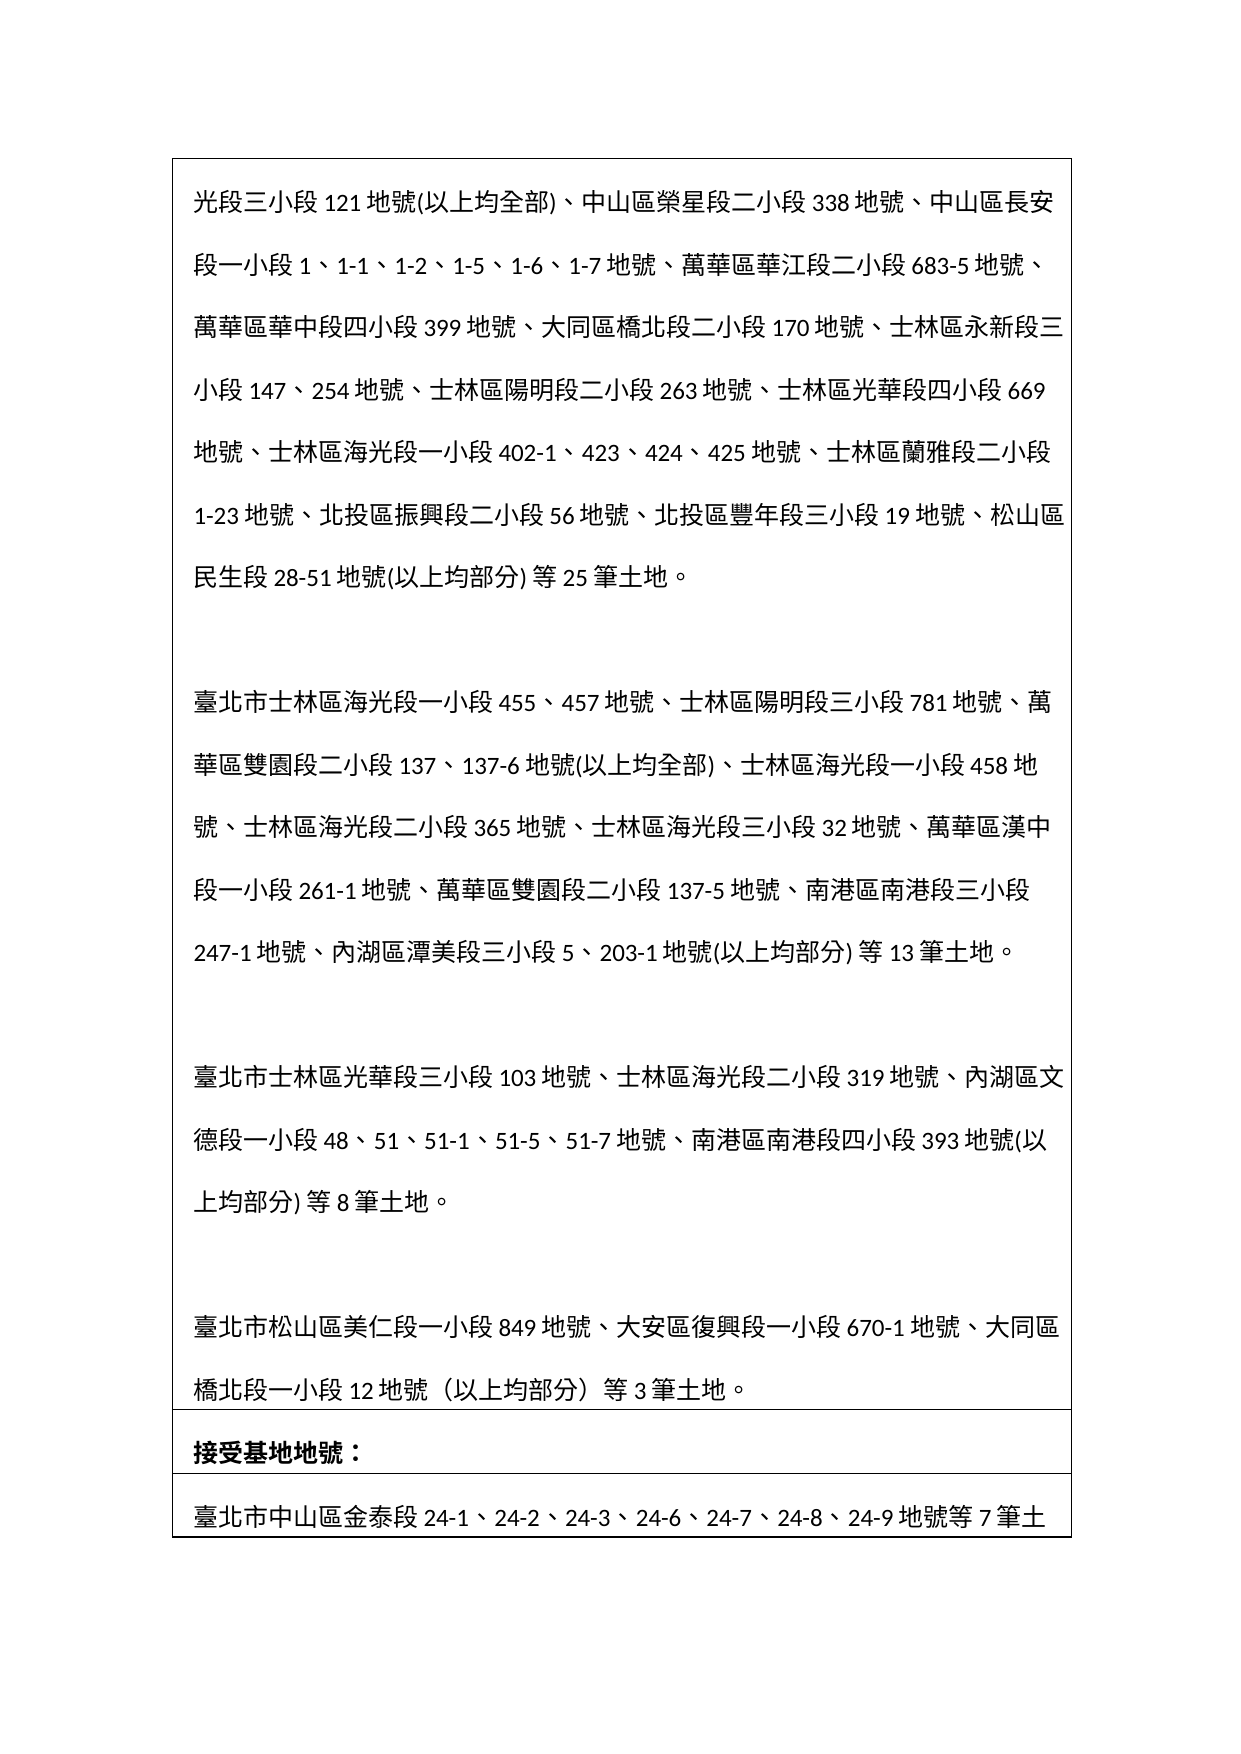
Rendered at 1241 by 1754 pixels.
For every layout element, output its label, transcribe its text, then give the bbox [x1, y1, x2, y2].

table_cell 臺北市中山區金泰段24-1、24-2、24-3、24-6、24-7、24-8、24-9地號等7筆土 [173, 1474, 1071, 1536]
table_cell 接受基地地號： [173, 1410, 1071, 1473]
table_cell 光段三小段121地號(以上均全部)、中山區榮星段二小段338地號、中山區長安段一小段1、1-1、1-2、1-5、1-6、1-7地號、萬華區華江段二小段683-5地號、萬華區華中段四小段399地號、大同區橋北段二小段170地號、士林區永新段三小段147、254地號、士林區陽明段二小段263地號、士林區光華段四小段669地號、士林區海光段一小段402-1、423、424、425地號、士林區蘭雅段二小段1-23地號、北投區振興段二小段56地號、北投區豐年段三小段19地號、松山區民生段28-51地號(以上均部分) 等25筆土地。 臺北市士林區海光段一小段455、457地號、士林區陽明段三小段781地號、萬華區雙園段二小段137、137-6地號(以上均全部)、士林區海光段一小段458地號、士林區海光段二小段365地號、士林區海光段三小段32地號、萬華區漢中段一小段261-1地號、萬華區雙園段二小段137-5地號、南港區南港段三小段247-1地號、內湖區潭美段三小段5、203-1地號(以上均部分) 等13筆土地。 臺北市士林區光華段三小段103地號、士林區海光段二小段319地號、內湖區文德段一小段48、51、51-1、51-5、51-7地號、南港區南港段四小段393地號(以上均部分) 等8筆土地。 臺北市松山區美仁段一小段849地號、大安區復興段一小段670-1地號、大同區橋北段一小段12地號（以上均部分）等3筆土地。 [173, 159, 1071, 1409]
